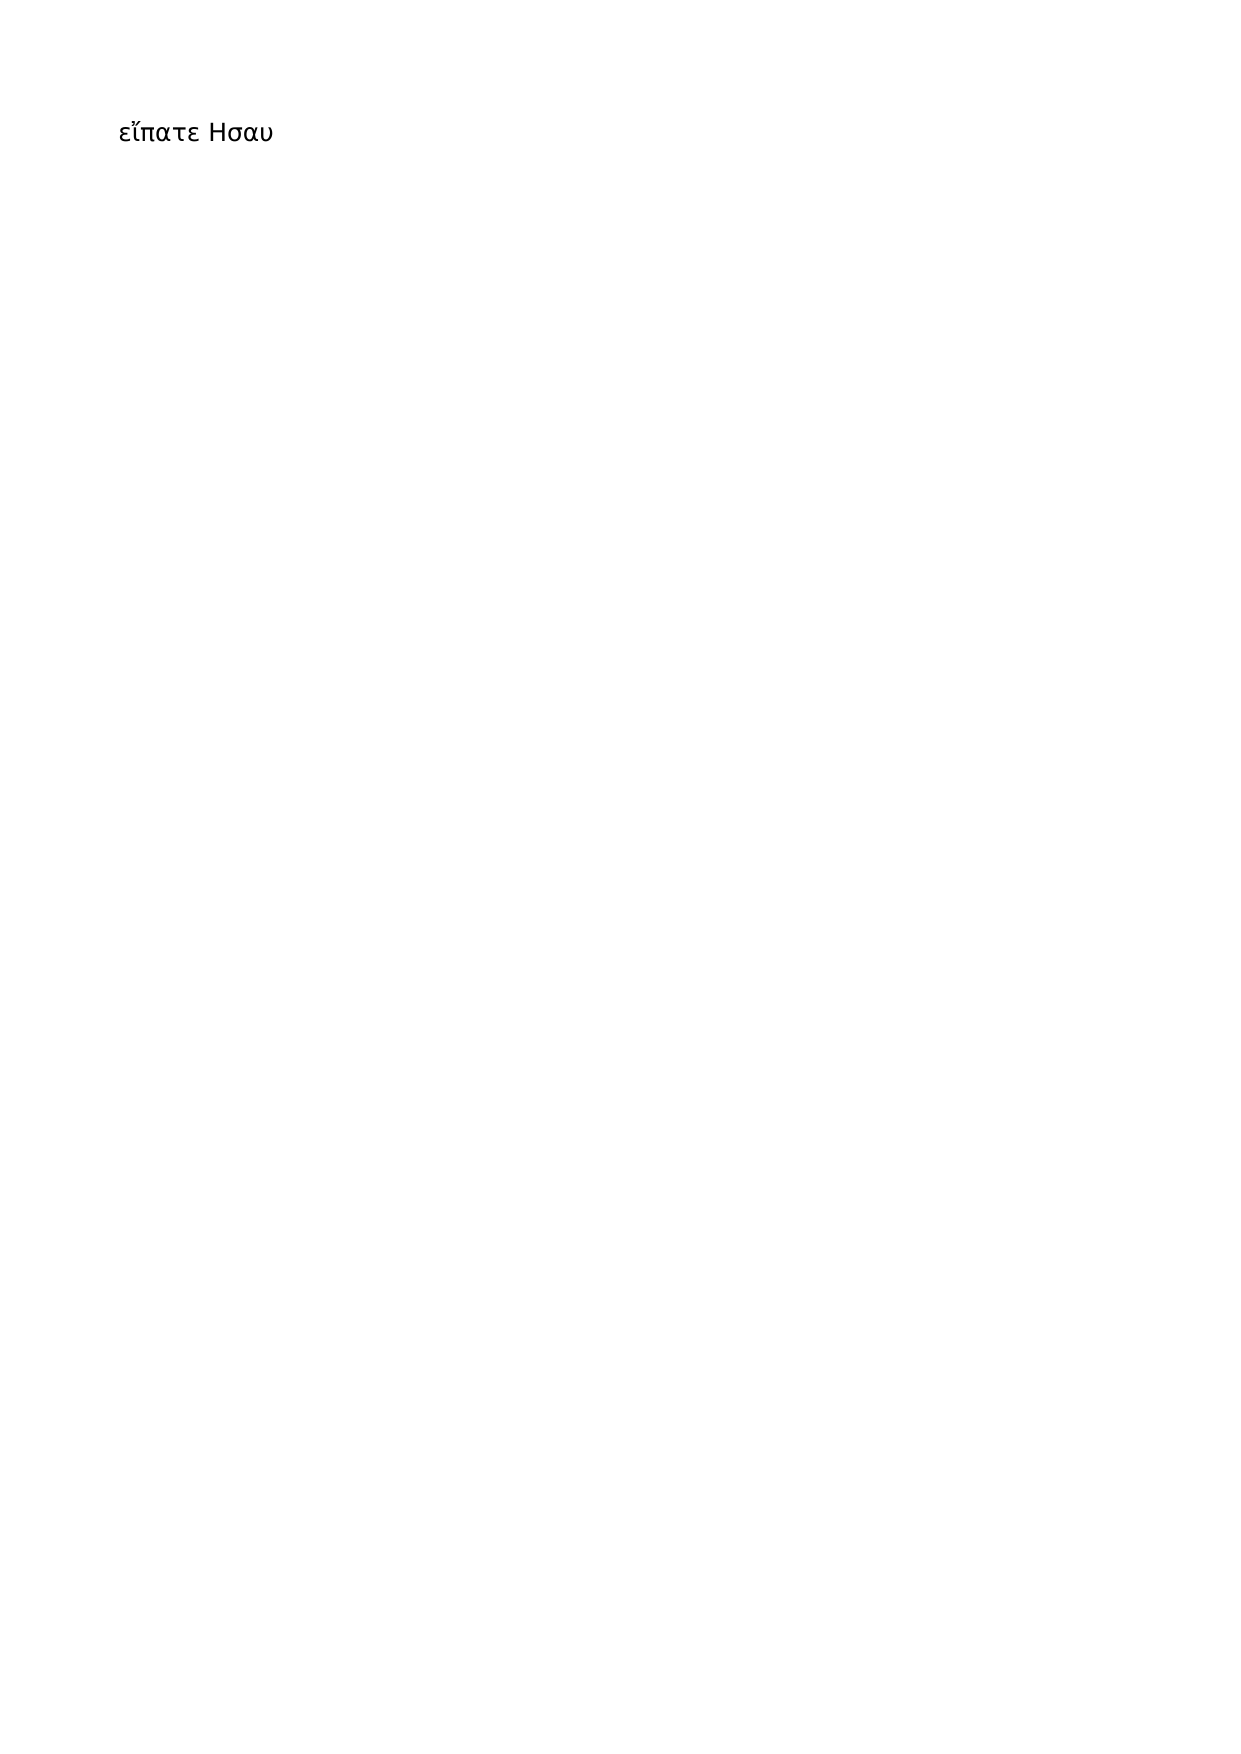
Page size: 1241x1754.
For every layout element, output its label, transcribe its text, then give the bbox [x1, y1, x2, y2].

text εἴπατε Ησαυ [118, 118, 1122, 147]
